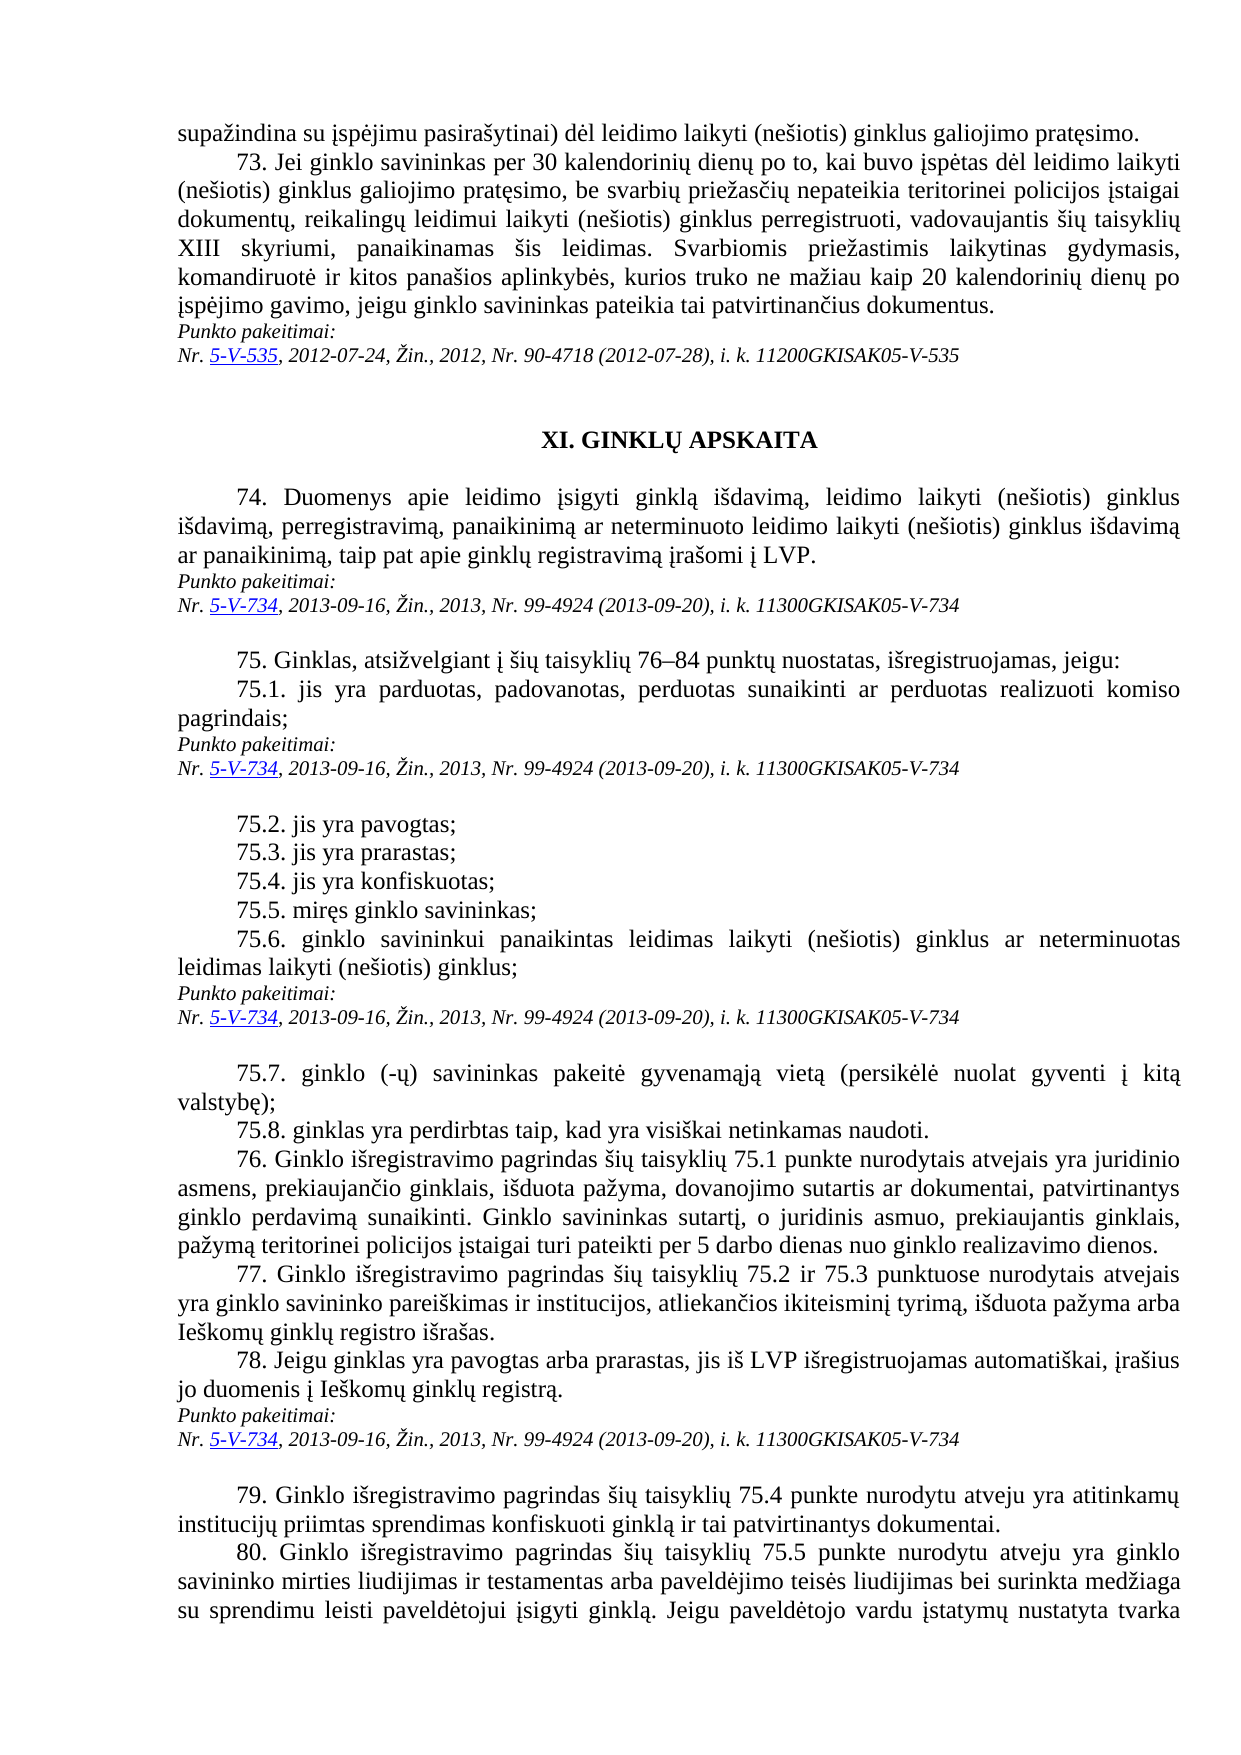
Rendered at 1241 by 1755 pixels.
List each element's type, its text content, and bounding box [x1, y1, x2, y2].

text 75.8. ginklas yra perdirbtas taip, kad yra visiškai netinkamas naudoti. [177, 1116, 1181, 1144]
text Nr. 5-V-734, 2013-09-16, Žin., 2013, Nr. 99-4924 (2013-09-20), i. k. 11300GKISAK05-V-734 [177, 1005, 1181, 1029]
text 75. Ginklas, atsižvelgiant į šių taisyklių 76–84 punktų nuostatas, išregistruojamas, jeigu: [177, 646, 1181, 674]
text 80. Ginklo išregistravimo pagrindas šių taisyklių 75.5 punkte nurodytu atveju yra ginklo savininko mirties liudijimas ir testamentas arba paveldėjimo teisės liudijimas bei surinkta medžiaga su sprendimu leisti paveldėtojui įsigyti ginklą. Jeigu paveldėtojo vardu įstatymų nustatyta tvarka [177, 1537, 1181, 1624]
text Nr. 5-V-734, 2013-09-16, Žin., 2013, Nr. 99-4924 (2013-09-20), i. k. 11300GKISAK05-V-734 [177, 1427, 1181, 1451]
text 75.7. ginklo (-ų) savininkas pakeitė gyvenamąją vietą (persikėlė nuolat gyventi į kitą valstybę); [177, 1058, 1181, 1116]
text 75.6. ginklo savininkui panaikintas leidimas laikyti (nešiotis) ginklus ar neterminuotas leidimas laikyti (nešiotis) ginklus; [177, 924, 1181, 981]
text 75.5. miręs ginklo savininkas; [177, 895, 1181, 924]
text supažindina su įspėjimu pasirašytinai) dėl leidimo laikyti (nešiotis) ginklus galiojimo pratęsimo. [177, 118, 1181, 147]
text 77. Ginklo išregistravimo pagrindas šių taisyklių 75.2 ir 75.3 punktuose nurodytais atvejais yra ginklo savininko pareiškimas ir institucijos, atliekančios ikiteisminį tyrimą, išduota pažyma arba Ieškomų ginklų registro išrašas. [177, 1259, 1181, 1346]
text 75.3. jis yra prarastas; [177, 837, 1181, 866]
text 76. Ginklo išregistravimo pagrindas šių taisyklių 75.1 punkte nurodytais atvejais yra juridinio asmens, prekiaujančio ginklais, išduota pažyma, dovanojimo sutartis ar dokumentai, patvirtinantys ginklo perdavimą sunaikinti. Ginklo savininkas sutartį, o juridinis asmuo, prekiaujantis ginklais, pažymą teritorinei policijos įstaigai turi pateikti per 5 darbo dienas nuo ginklo realizavimo dienos. [177, 1144, 1181, 1259]
text 78. Jeigu ginklas yra pavogtas arba prarastas, jis iš LVP išregistruojamas automatiškai, įrašius jo duomenis į Ieškomų ginklų registrą. [177, 1346, 1181, 1403]
text XI. GINKLŲ APSKAITA [177, 425, 1181, 454]
text Punkto pakeitimai: [177, 1403, 1181, 1427]
text 73. Jei ginklo savininkas per 30 kalendorinių dienų po to, kai buvo įspėtas dėl leidimo laikyti (nešiotis) ginklus galiojimo pratęsimo, be svarbių priežasčių nepateikia teritorinei policijos įstaigai dokumentų, reikalingų leidimui laikyti (nešiotis) ginklus perregistruoti, vadovaujantis šių taisyklių XIII skyriumi, panaikinamas šis leidimas. Svarbiomis priežastimis laikytinas gydymasis, komandiruotė ir kitos panašios aplinkybės, kurios truko ne mažiau kaip 20 kalendorinių dienų po įspėjimo gavimo, jeigu ginklo savininkas pateikia tai patvirtinančius dokumentus. [177, 147, 1181, 319]
text Nr. 5-V-734, 2013-09-16, Žin., 2013, Nr. 99-4924 (2013-09-20), i. k. 11300GKISAK05-V-734 [177, 593, 1181, 617]
text Punkto pakeitimai: [177, 732, 1181, 756]
text 75.4. jis yra konfiskuotas; [177, 866, 1181, 895]
text Nr. 5-V-535, 2012-07-24, Žin., 2012, Nr. 90-4718 (2012-07-28), i. k. 11200GKISAK05-V-535 [177, 343, 1181, 367]
text 74. Duomenys apie leidimo įsigyti ginklą išdavimą, leidimo laikyti (nešiotis) ginklus išdavimą, perregistravimą, panaikinimą ar neterminuoto leidimo laikyti (nešiotis) ginklus išdavimą ar panaikinimą, taip pat apie ginklų registravimą įrašomi į LVP. [177, 482, 1181, 569]
text Punkto pakeitimai: [177, 319, 1181, 343]
text 75.1. jis yra parduotas, padovanotas, perduotas sunaikinti ar perduotas realizuoti komiso pagrindais; [177, 674, 1181, 732]
text 75.2. jis yra pavogtas; [177, 809, 1181, 837]
text Nr. 5-V-734, 2013-09-16, Žin., 2013, Nr. 99-4924 (2013-09-20), i. k. 11300GKISAK05-V-734 [177, 756, 1181, 780]
text Punkto pakeitimai: [177, 981, 1181, 1005]
text 79. Ginklo išregistravimo pagrindas šių taisyklių 75.4 punkte nurodytu atveju yra atitinkamų institucijų priimtas sprendimas konfiskuoti ginklą ir tai patvirtinantys dokumentai. [177, 1480, 1181, 1537]
text Punkto pakeitimai: [177, 569, 1181, 593]
